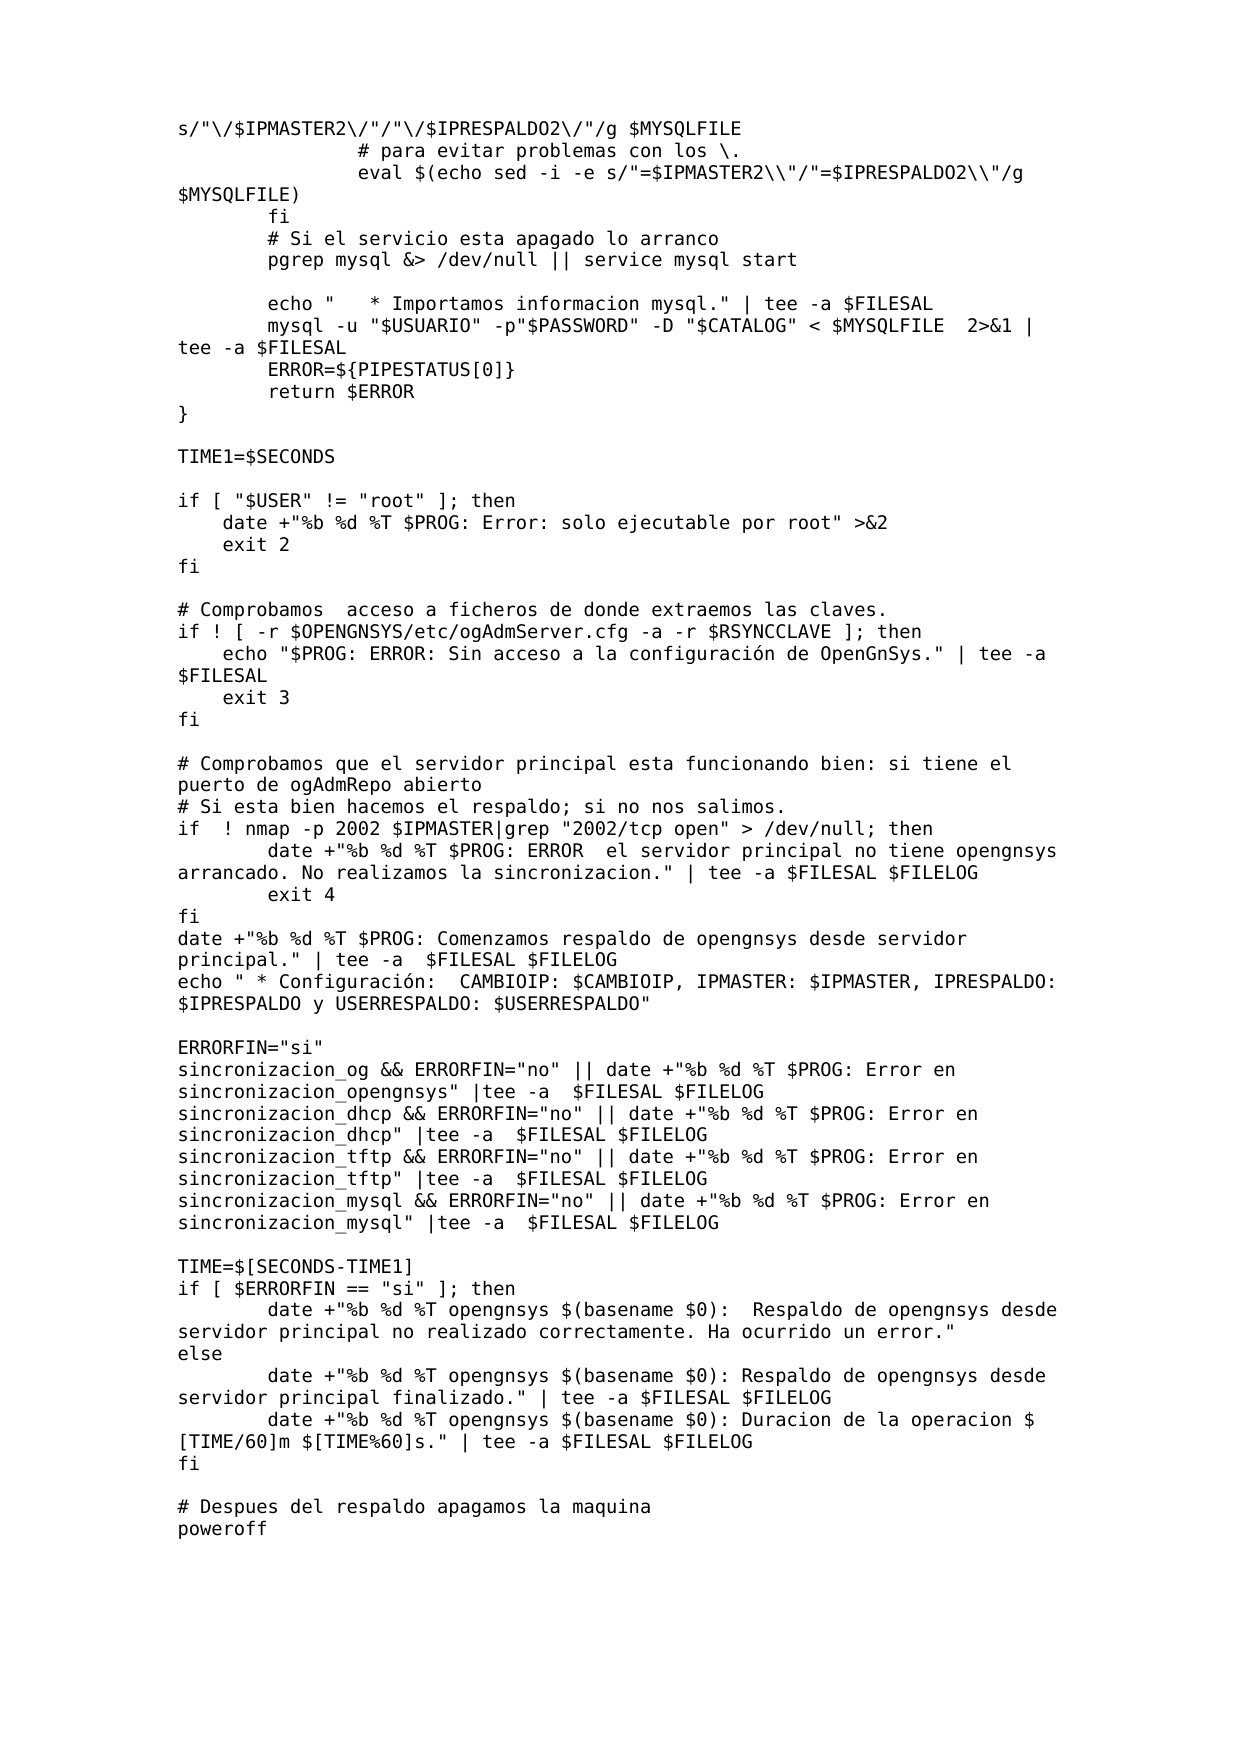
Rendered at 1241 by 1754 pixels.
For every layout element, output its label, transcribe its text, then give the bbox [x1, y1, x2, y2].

text s/"\/$IPMASTER2\/"/"\/$IPRESPALDO2\/"/g $MYSQLFILE # para evitar problemas con los \. eval $(echo sed -i -e s/"=$IPMASTER2\\"/"=$IPRESPALDO2\\"/g $MYSQLFILE) fi # Si el servicio esta apagado lo arranco pgrep mysql &> /dev/null || service mysql start echo " * Importamos informacion mysql." | tee -a $FILESAL mysql -u "$USUARIO" -p"$PASSWORD" -D "$CATALOG" < $MYSQLFILE 2>&1 | tee -a $FILESAL ERROR=${PIPESTATUS[0]} return $ERROR } TIME1=$SECONDS if [ "$USER" != "root" ]; then date +"%b %d %T $PROG: Error: solo ejecutable por root" >&2 exit 2 fi # Comprobamos acceso a ficheros de donde extraemos las claves. if ! [ -r $OPENGNSYS/etc/ogAdmServer.cfg -a -r $RSYNCCLAVE ]; then echo "$PROG: ERROR: Sin acceso a la configuración de OpenGnSys." | tee -a $FILESAL exit 3 fi # Comprobamos que el servidor principal esta funcionando bien: si tiene el puerto de ogAdmRepo abierto # Si esta bien hacemos el respaldo; si no nos salimos. if ! nmap -p 2002 $IPMASTER|grep "2002/tcp open" > /dev/null; then date +"%b %d %T $PROG: ERROR el servidor principal no tiene opengnsys arrancado. No realizamos la sincronizacion." | tee -a $FILESAL $FILELOG exit 4 fi date +"%b %d %T $PROG: Comenzamos respaldo de opengnsys desde servidor principal." | tee -a $FILESAL $FILELOG echo " * Configuración: CAMBIOIP: $CAMBIOIP, IPMASTER: $IPMASTER, IPRESPALDO: $IPRESPALDO y USERRESPALDO: $USERRESPALDO" ERRORFIN="si" sincronizacion_og && ERRORFIN="no" || date +"%b %d %T $PROG: Error en sincronizacion_opengnsys" |tee -a $FILESAL $FILELOG sincronizacion_dhcp && ERRORFIN="no" || date +"%b %d %T $PROG: Error en sincronizacion_dhcp" |tee -a $FILESAL $FILELOG sincronizacion_tftp && ERRORFIN="no" || date +"%b %d %T $PROG: Error en sincronizacion_tftp" |tee -a $FILESAL $FILELOG sincronizacion_mysql && ERRORFIN="no" || date +"%b %d %T $PROG: Error en sincronizacion_mysql" |tee -a $FILESAL $FILELOG TIME=$[SECONDS-TIME1] if [ $ERRORFIN == "si" ]; then date +"%b %d %T opengnsys $(basename $0): Respaldo de opengnsys desde servidor principal no realizado correctamente. Ha ocurrido un error." else date +"%b %d %T opengnsys $(basename $0): Respaldo de opengnsys desde servidor principal finalizado." | tee -a $FILESAL $FILELOG date +"%b %d %T opengnsys $(basename $0): Duracion de la operacion $[TIME/60]m $[TIME%60]s." | tee -a $FILESAL $FILELOG fi # Despues del respaldo apagamos la maquina poweroff [177, 118, 1063, 1540]
